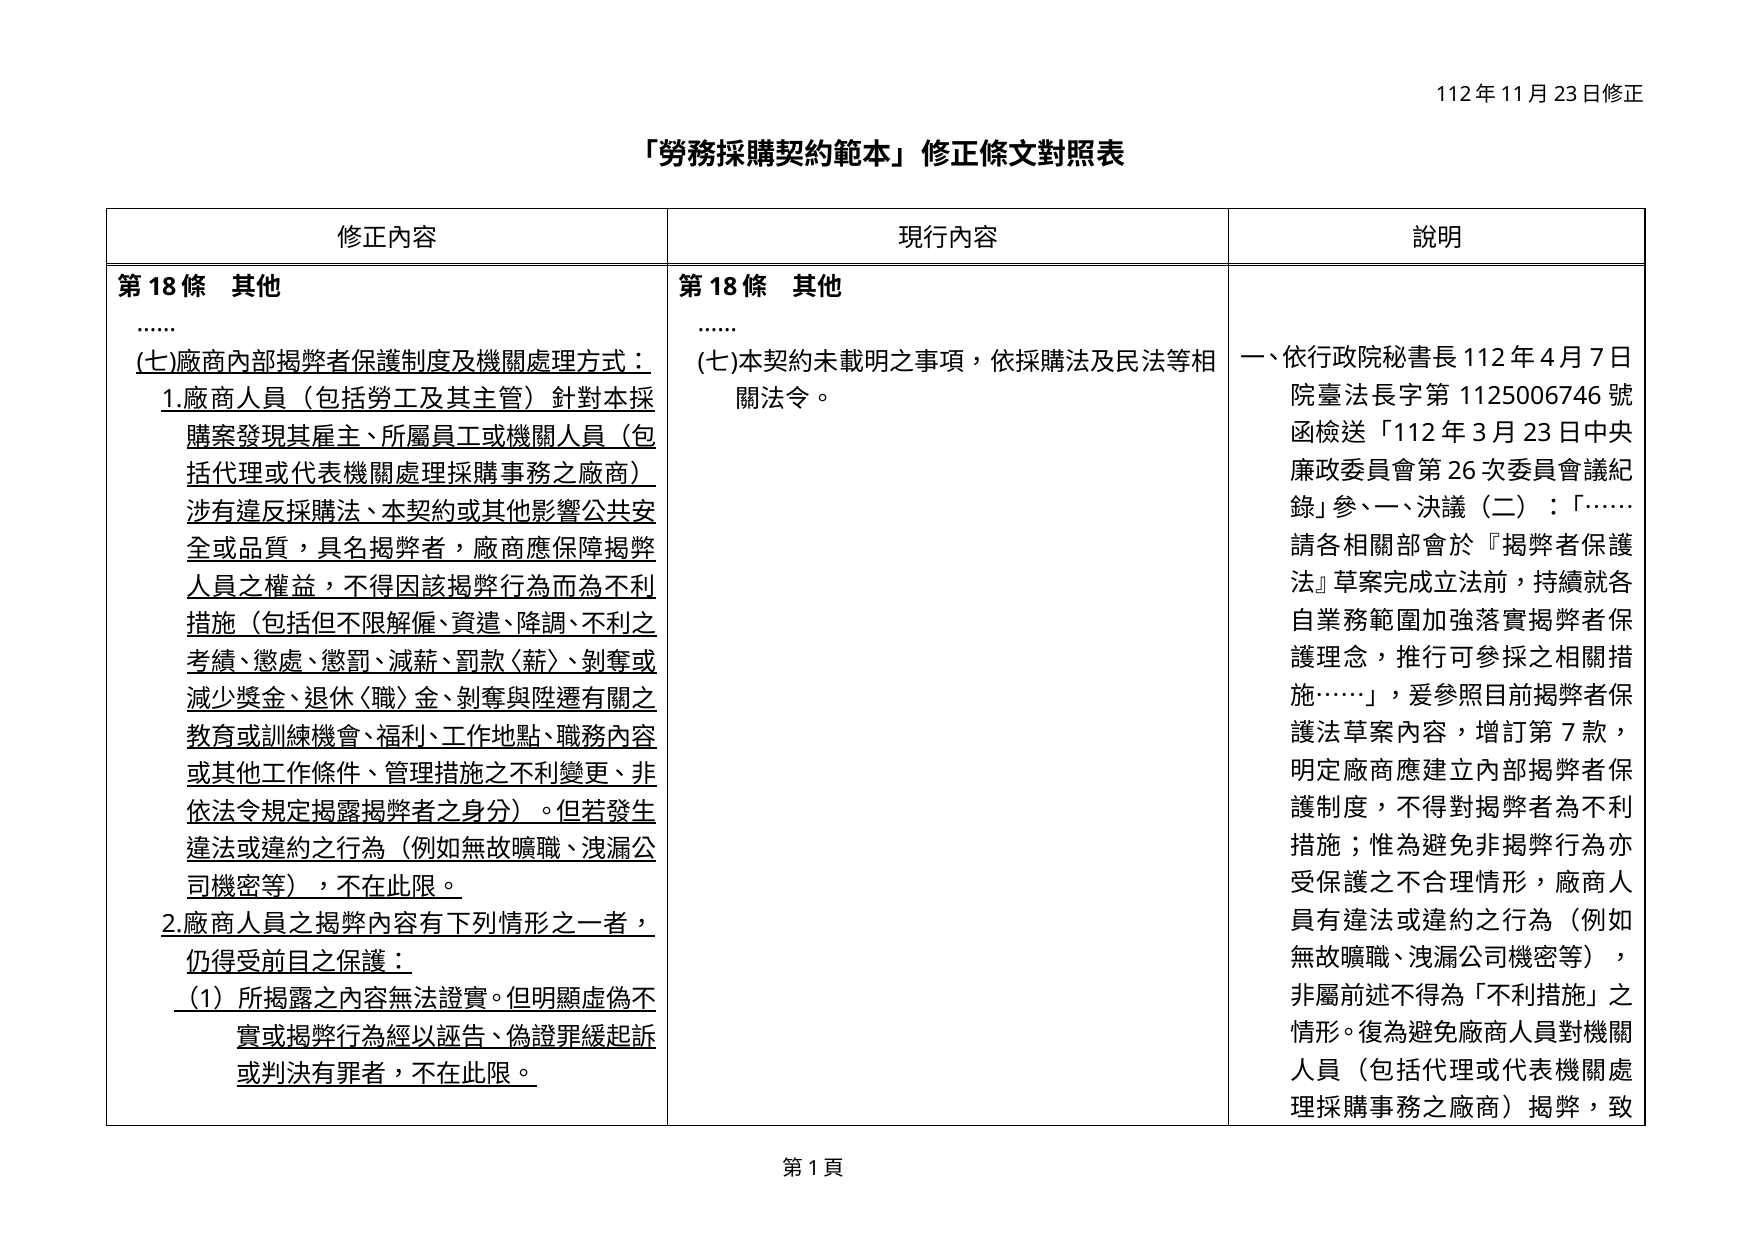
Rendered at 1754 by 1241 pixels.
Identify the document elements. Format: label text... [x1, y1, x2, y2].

table_cell 第18條 其他 …… (七)廠商內部揭弊者保護制度及機關處理方式： 1.廠商人員（包括勞工及其主管）針對本採購案發現其雇主、所屬員工或機關人員（包括代理或代表機關處理採購事務之廠商）涉有違反採購法、本契約或其他影響公共安全或品質，具名揭弊者，廠商應保障揭弊人員之權益，不得因該揭弊行為而為不利措施（包括但不限解僱、資遣、降調、不利之考績、懲處、懲罰、減薪、罰款〈薪〉、剝奪或減少獎金、退休〈職〉金、剝奪與陞遷有關之教育或訓練機會、福利、工作地點、職務內容或其他工作條件、管理措施之不利變更、非依法令規定揭露揭弊者之身分）。但若發生違法或違約之行為（例如無故曠職、洩漏公司機密等），不在此限。 2.廠商人員之揭弊內容有下列情形之一者，仍得受前目之保護： （1）所揭露之內容無法證實。但明顯虛偽不實或揭弊行為經以誣告、偽證罪緩起訴或判決有罪者，不在此限。 [107, 266, 667, 1125]
table_cell 第18條 其他 …… (七)本契約未載明之事項，依採購法及民法等相關法令。 [668, 266, 1228, 1125]
table_header 說明 [1229, 209, 1644, 262]
table_header 現行內容 [668, 209, 1228, 262]
table_header 修正內容 [107, 209, 667, 262]
table_cell 一、依行政院秘書長112年4月7日院臺法長字第1125006746號函檢送「112年3月23日中央廉政委員會第26次委員會議紀錄」參、一、決議（二）：「……請各相關部會於『揭弊者保護法』草案完成立法前，持續就各自業務範圍加強落實揭弊者保護理念，推行可參採之相關措施……」，爰參照目前揭弊者保護法草案內容，增訂第7款，明定廠商應建立內部揭弊者保護制度，不得對揭弊者為不利措施；惟為避免非揭弊行為亦受保護之不合理情形，廠商人員有違法或違約之行為（例如無故曠職、洩漏公司機密等），非屬前述不得為「不利措施」之情形。復為避免廠商人員對機關人員（包括代理或代表機關處理採購事務之廠商）揭弊，致 [1229, 266, 1644, 1125]
text 「勞務採購契約範本」修正條文對照表 [106, 114, 1648, 189]
